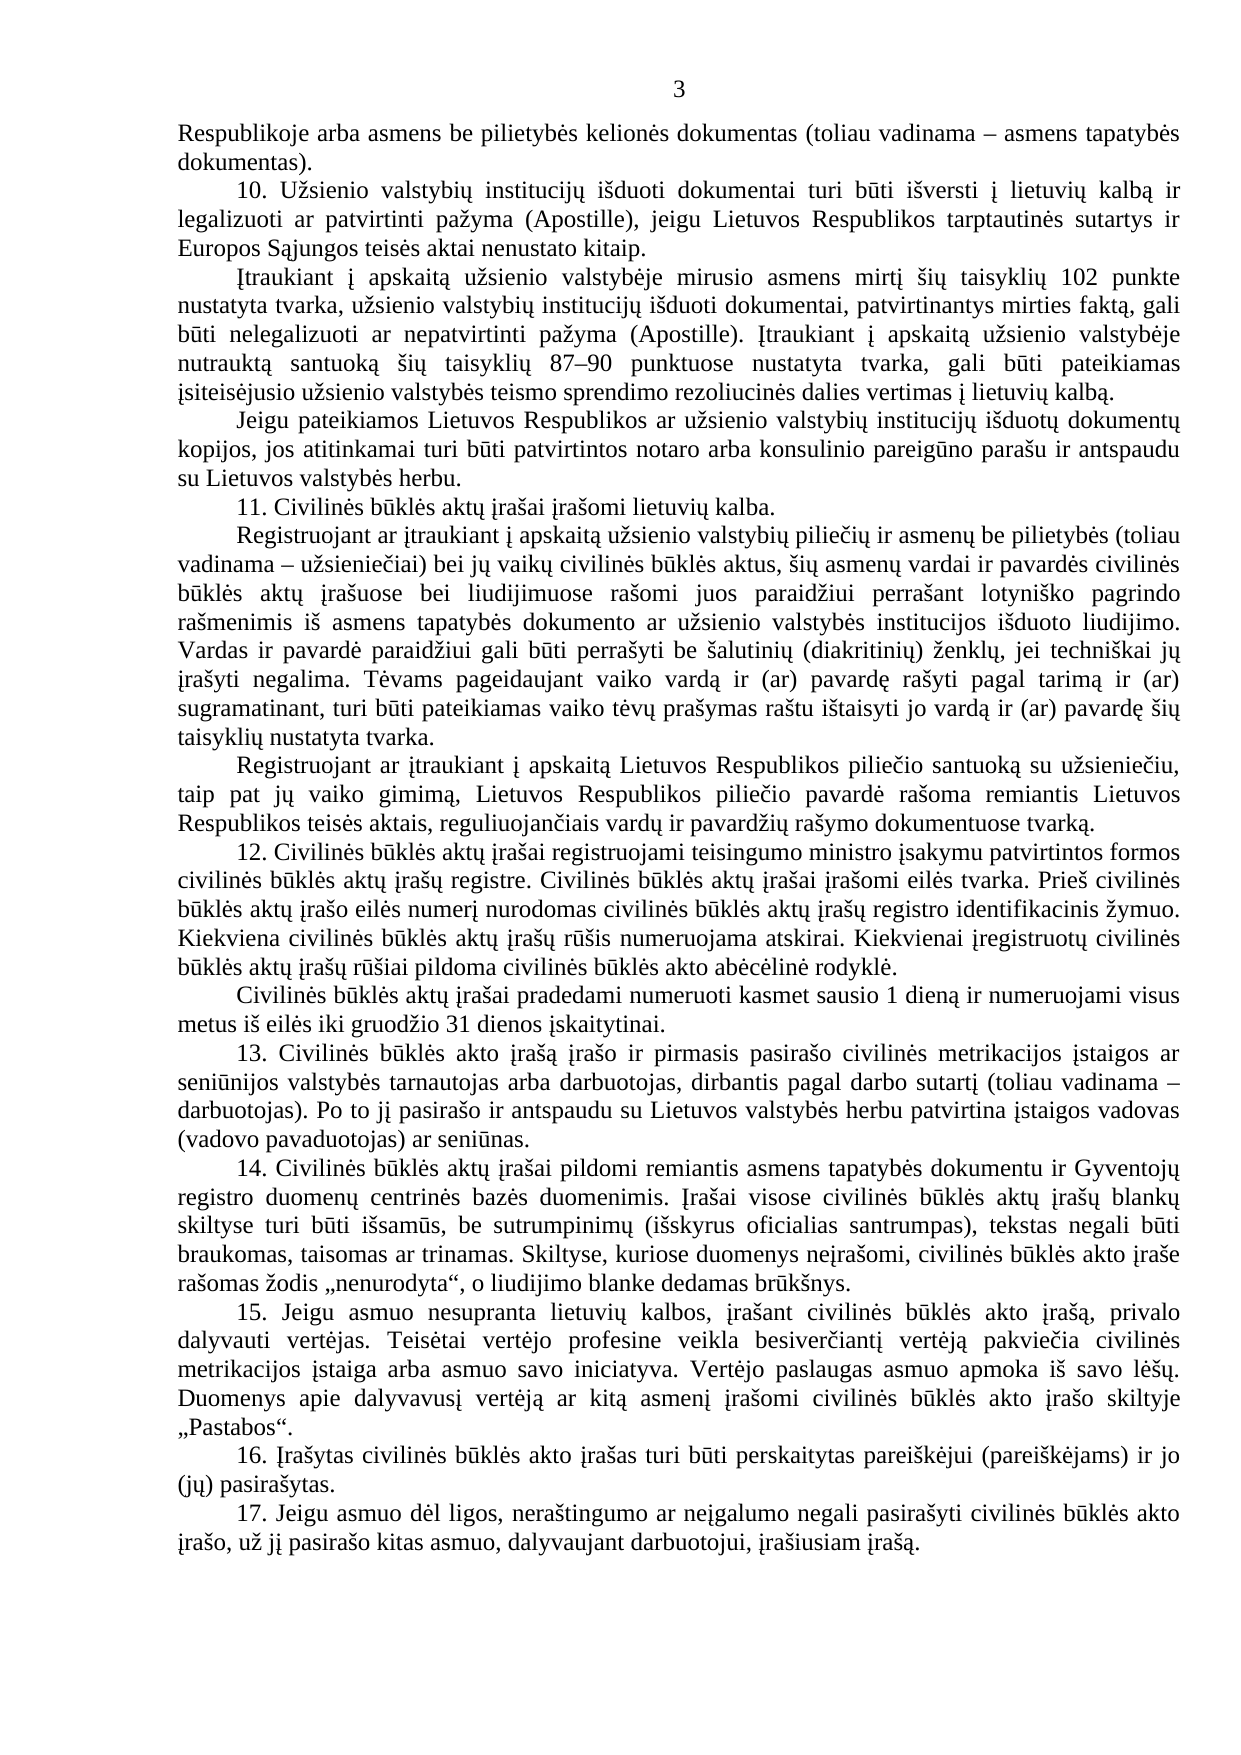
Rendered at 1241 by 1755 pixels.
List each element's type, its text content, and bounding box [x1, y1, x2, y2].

text 15. Jeigu asmuo nesupranta lietuvių kalbos, įrašant civilinės būklės akto įrašą, privalo dalyvauti vertėjas. Teisėtai vertėjo profesine veikla besiverčiantį vertėją pakviečia civilinės metrikacijos įstaiga arba asmuo savo iniciatyva. Vertėjo paslaugas asmuo apmoka iš savo lėšų. Duomenys apie dalyvavusį vertėją ar kitą asmenį įrašomi civilinės būklės akto įrašo skiltyje „Pastabos“. [177, 1297, 1181, 1441]
text 12. Civilinės būklės aktų įrašai registruojami teisingumo ministro įsakymu patvirtintos formos civilinės būklės aktų įrašų registre. Civilinės būklės aktų įrašai įrašomi eilės tvarka. Prieš civilinės būklės aktų įrašo eilės numerį nurodomas civilinės būklės aktų įrašų registro identifikacinis žymuo. Kiekviena civilinės būklės aktų įrašų rūšis numeruojama atskirai. Kiekvienai įregistruotų civilinės būklės aktų įrašų rūšiai pildoma civilinės būklės akto abėcėlinė rodyklė. [177, 837, 1181, 981]
text Respublikoje arba asmens be pilietybės kelionės dokumentas (toliau vadinama – asmens tapatybės dokumentas). [177, 118, 1181, 176]
text Registruojant ar įtraukiant į apskaitą užsienio valstybių piliečių ir asmenų be pilietybės (toliau vadinama – užsieniečiai) bei jų vaikų civilinės būklės aktus, šių asmenų vardai ir pavardės civilinės būklės aktų įrašuose bei liudijimuose rašomi juos paraidžiui perrašant lotyniško pagrindo rašmenimis iš asmens tapatybės dokumento ar užsienio valstybės institucijos išduoto liudijimo. Vardas ir pavardė paraidžiui gali būti perrašyti be šalutinių (diakritinių) ženklų, jei techniškai jų įrašyti negalima. Tėvams pageidaujant vaiko vardą ir (ar) pavardę rašyti pagal tarimą ir (ar) sugramatinant, turi būti pateikiamas vaiko tėvų prašymas raštu ištaisyti jo vardą ir (ar) pavardę šių taisyklių nustatyta tvarka. [177, 521, 1181, 751]
text Įtraukiant į apskaitą užsienio valstybėje mirusio asmens mirtį šių taisyklių 102 punkte nustatyta tvarka, užsienio valstybių institucijų išduoti dokumentai, patvirtinantys mirties faktą, gali būti nelegalizuoti ar nepatvirtinti pažyma (Apostille). Įtraukiant į apskaitą užsienio valstybėje nutrauktą santuoką šių taisyklių 87–90 punktuose nustatyta tvarka, gali būti pateikiamas įsiteisėjusio užsienio valstybės teismo sprendimo rezoliucinės dalies vertimas į lietuvių kalbą. [177, 262, 1181, 406]
text 10. Užsienio valstybių institucijų išduoti dokumentai turi būti išversti į lietuvių kalbą ir legalizuoti ar patvirtinti pažyma (Apostille), jeigu Lietuvos Respublikos tarptautinės sutartys ir Europos Sąjungos teisės aktai nenustato kitaip. [177, 176, 1181, 262]
text Civilinės būklės aktų įrašai pradedami numeruoti kasmet sausio 1 dieną ir numeruojami visus metus iš eilės iki gruodžio 31 dienos įskaitytinai. [177, 981, 1181, 1038]
text Registruojant ar įtraukiant į apskaitą Lietuvos Respublikos piliečio santuoką su užsieniečiu, taip pat jų vaiko gimimą, Lietuvos Respublikos piliečio pavardė rašoma remiantis Lietuvos Respublikos teisės aktais, reguliuojančiais vardų ir pavardžių rašymo dokumentuose tvarką. [177, 751, 1181, 837]
text 17. Jeigu asmuo dėl ligos, neraštingumo ar neįgalumo negali pasirašyti civilinės būklės akto įrašo, už jį pasirašo kitas asmuo, dalyvaujant darbuotojui, įrašiusiam įrašą. [177, 1498, 1181, 1556]
text Jeigu pateikiamos Lietuvos Respublikos ar užsienio valstybių institucijų išduotų dokumentų kopijos, jos atitinkamai turi būti patvirtintos notaro arba konsulinio pareigūno parašu ir antspaudu su Lietuvos valstybės herbu. [177, 406, 1181, 492]
text 14. Civilinės būklės aktų įrašai pildomi remiantis asmens tapatybės dokumentu ir Gyventojų registro duomenų centrinės bazės duomenimis. Įrašai visose civilinės būklės aktų įrašų blankų skiltyse turi būti išsamūs, be sutrumpinimų (išskyrus oficialias santrumpas), tekstas negali būti braukomas, taisomas ar trinamas. Skiltyse, kuriose duomenys neįrašomi, civilinės būklės akto įraše rašomas žodis „nenurodyta“, o liudijimo blanke dedamas brūkšnys. [177, 1153, 1181, 1297]
text 16. Įrašytas civilinės būklės akto įrašas turi būti perskaitytas pareiškėjui (pareiškėjams) ir jo (jų) pasirašytas. [177, 1441, 1181, 1498]
text 11. Civilinės būklės aktų įrašai įrašomi lietuvių kalba. [177, 492, 1181, 521]
text 13. Civilinės būklės akto įrašą įrašo ir pirmasis pasirašo civilinės metrikacijos įstaigos ar seniūnijos valstybės tarnautojas arba darbuotojas, dirbantis pagal darbo sutartį (toliau vadinama – darbuotojas). Po to jį pasirašo ir antspaudu su Lietuvos valstybės herbu patvirtina įstaigos vadovas (vadovo pavaduotojas) ar seniūnas. [177, 1038, 1181, 1153]
